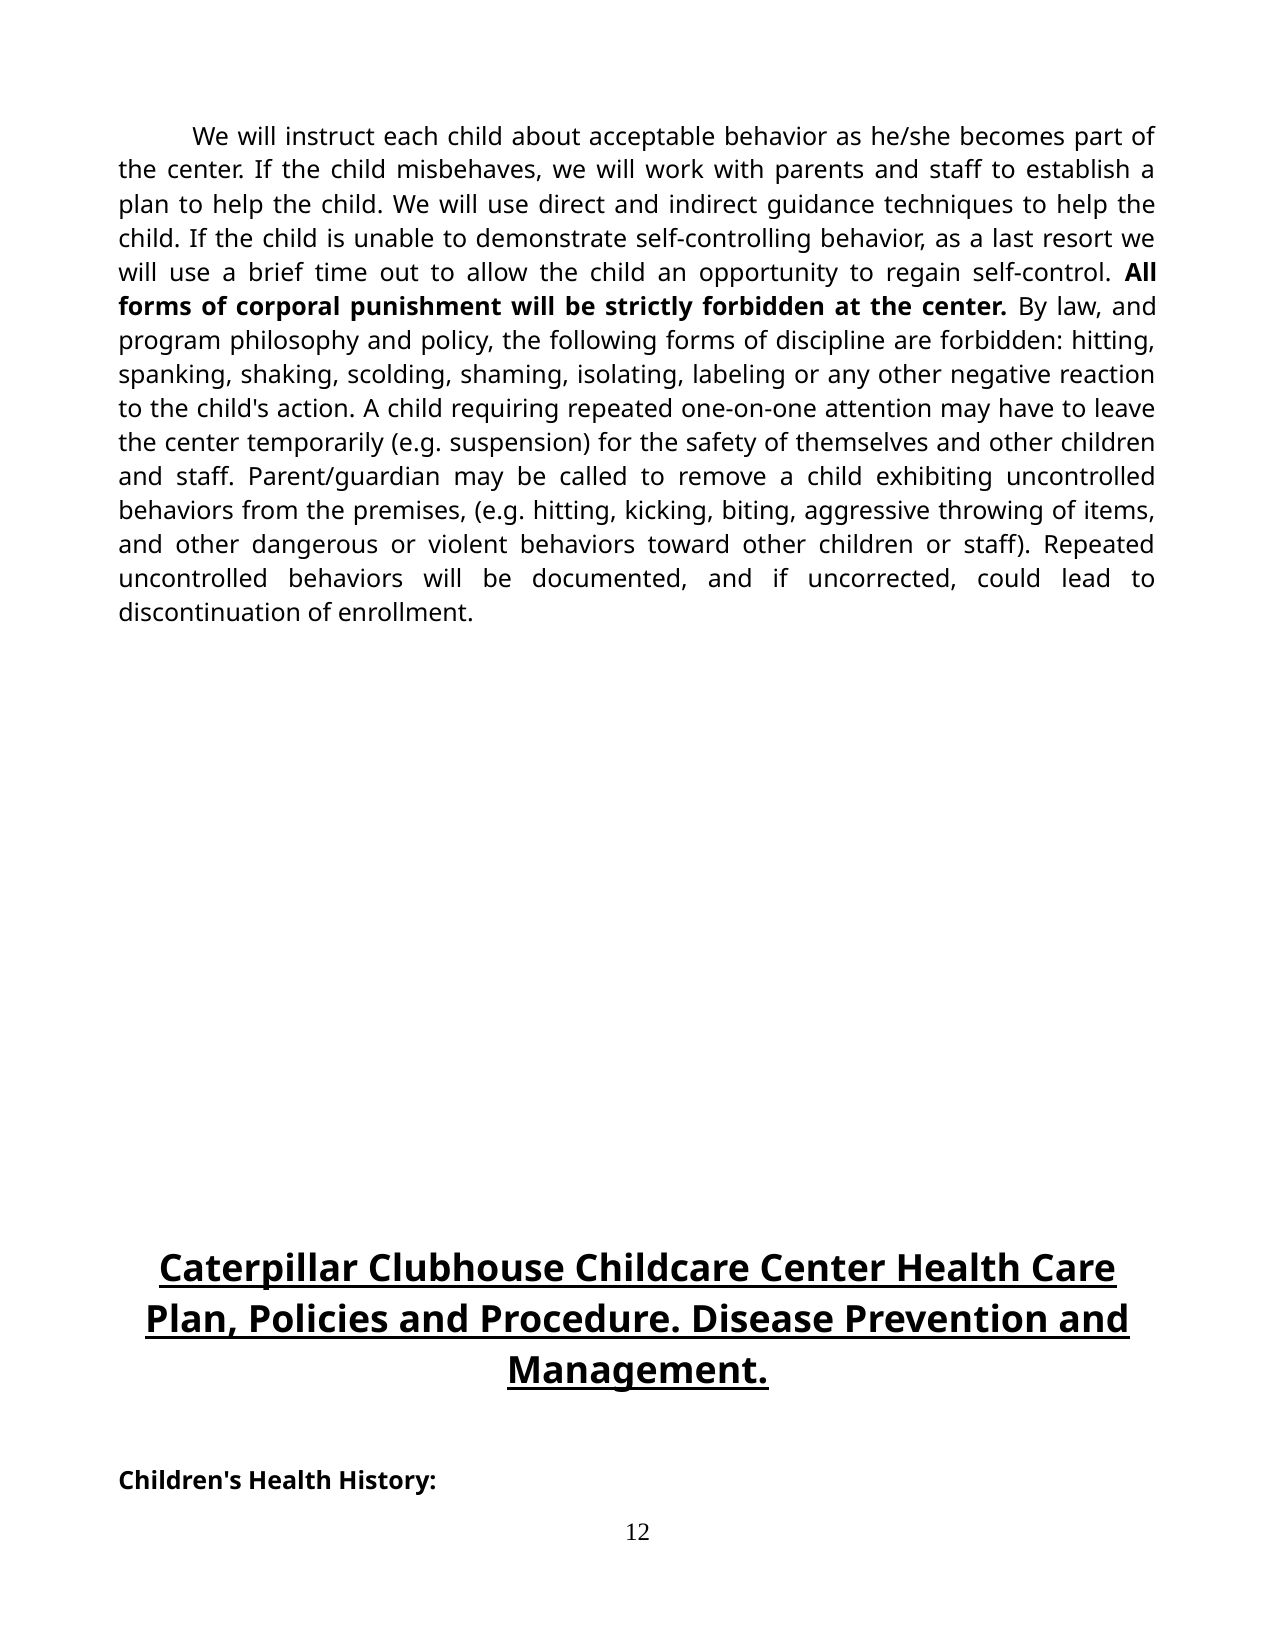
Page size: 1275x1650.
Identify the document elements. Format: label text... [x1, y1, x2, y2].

text Caterpillar Clubhouse Childcare Center Health Care Plan, Policies and Procedure. Disease Prevention and Management. [118, 1242, 1157, 1395]
text We will instruct each child about acceptable behavior as he/she becomes part of the center. If the child misbehaves, we will work with parents and staff to establish a plan to help the child. We will use direct and indirect guidance techniques to help the child. If the child is unable to demonstrate self-controlling behavior, as a last resort we will use a brief time out to allow the child an opportunity to regain self-control. All forms of corporal punishment will be strictly forbidden at the center. By law, and program philosophy and policy, the following forms of discipline are forbidden: hitting, spanking, shaking, scolding, shaming, isolating, labeling or any other negative reaction to the child's action. A child requiring repeated one-on-one attention may have to leave the center temporarily (e.g. suspension) for the safety of themselves and other children and staff. Parent/guardian may be called to remove a child exhibiting uncontrolled behaviors from the premises, (e.g. hitting, kicking, biting, aggressive throwing of items, and other dangerous or violent behaviors toward other children or staff). Repeated uncontrolled behaviors will be documented, and if uncorrected, could lead to discontinuation of enrollment. [118, 118, 1157, 629]
text Children's Health History: [118, 1463, 1157, 1497]
